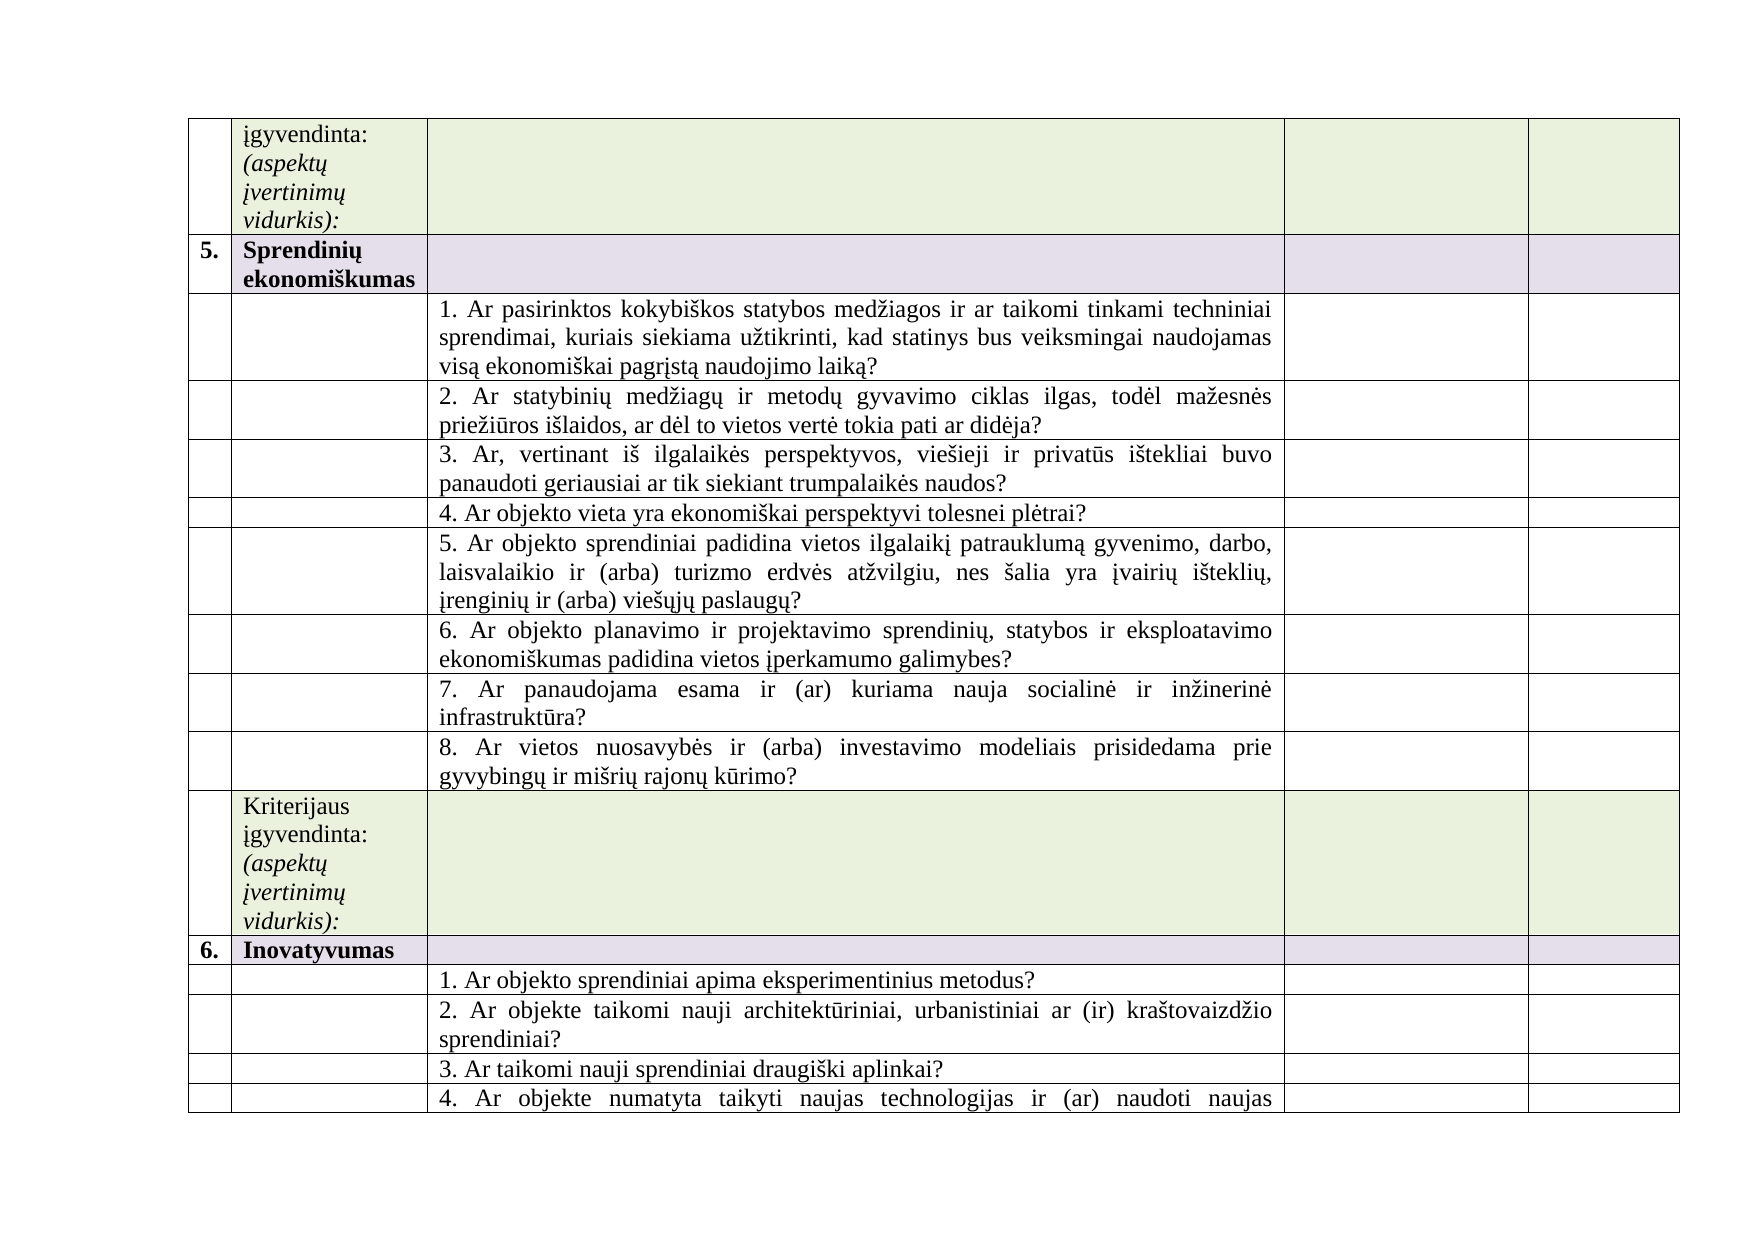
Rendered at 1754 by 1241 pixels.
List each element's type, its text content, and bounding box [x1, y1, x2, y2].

table_cell [1285, 615, 1528, 673]
table_cell [1529, 119, 1679, 234]
table_cell 6. [189, 936, 231, 964]
table_cell [428, 936, 1284, 964]
table_cell [428, 119, 1284, 234]
table_cell [1285, 965, 1528, 994]
table_cell [1285, 294, 1528, 380]
table_cell [232, 440, 427, 497]
table_cell Sprendinių ekonomiškumas [232, 235, 427, 293]
table_cell [1529, 294, 1679, 380]
table_cell [1285, 528, 1528, 614]
table_cell [232, 732, 427, 790]
table_cell [1529, 381, 1679, 438]
table_cell [189, 381, 231, 438]
table_cell [189, 615, 231, 673]
table_cell [189, 119, 231, 234]
table_cell [1529, 498, 1679, 527]
table_cell Inovatyvumas [232, 936, 427, 964]
table_cell įgyvendinta: (aspektų įvertinimų vidurkis): [232, 119, 427, 234]
table_cell Kriterijaus įgyvendinta: (aspektų įvertinimų vidurkis): [232, 791, 427, 934]
table_cell [189, 995, 231, 1053]
table_cell 2. Ar objekte taikomi nauji architektūriniai, urbanistiniai ar (ir) kraštovaizdžio sprendiniai? [428, 995, 1284, 1053]
table_cell [1529, 995, 1679, 1053]
table_cell [189, 294, 231, 380]
table_cell [1529, 528, 1679, 614]
table_cell [232, 674, 427, 731]
table_cell [428, 235, 1284, 293]
table_cell [1529, 674, 1679, 731]
table_cell [1529, 615, 1679, 673]
table_cell 7. Ar panaudojama esama ir (ar) kuriama nauja socialinė ir inžinerinė infrastruktūra? [428, 674, 1284, 731]
table_cell [1285, 119, 1528, 234]
table_cell [232, 498, 427, 527]
table_cell 4. Ar objekte numatyta taikyti naujas technologijas ir (ar) naudoti naujas [428, 1084, 1284, 1112]
table_cell [1285, 381, 1528, 438]
table_cell [189, 965, 231, 994]
table_cell [232, 965, 427, 994]
table_cell [1285, 791, 1528, 934]
table_cell 5. [189, 235, 231, 293]
table_cell [1285, 674, 1528, 731]
table_cell 1. Ar objekto sprendiniai apima eksperimentinius metodus? [428, 965, 1284, 994]
table_cell [189, 791, 231, 934]
table_cell [232, 1054, 427, 1082]
table_cell 2. Ar statybinių medžiagų ir metodų gyvavimo ciklas ilgas, todėl mažesnės priežiūros išlaidos, ar dėl to vietos vertė tokia pati ar didėja? [428, 381, 1284, 438]
table_cell [232, 381, 427, 438]
table_cell [232, 615, 427, 673]
table_cell [189, 498, 231, 527]
table_cell [189, 1084, 231, 1112]
table_cell [1529, 965, 1679, 994]
table_cell [1285, 498, 1528, 527]
table_cell [189, 1054, 231, 1082]
table_cell 3. Ar, vertinant iš ilgalaikės perspektyvos, viešieji ir privatūs ištekliai buvo panaudoti geriausiai ar tik siekiant trumpalaikės naudos? [428, 440, 1284, 497]
table_cell [1529, 1084, 1679, 1112]
table_cell 1. Ar pasirinktos kokybiškos statybos medžiagos ir ar taikomi tinkami techniniai sprendimai, kuriais siekiama užtikrinti, kad statinys bus veiksmingai naudojamas visą ekonomiškai pagrįstą naudojimo laiką? [428, 294, 1284, 380]
table_cell [428, 791, 1284, 934]
table_cell [232, 1084, 427, 1112]
table_cell [189, 674, 231, 731]
table_cell [1285, 732, 1528, 790]
table_cell [1529, 791, 1679, 934]
table_cell [189, 732, 231, 790]
table_cell 6. Ar objekto planavimo ir projektavimo sprendinių, statybos ir eksploatavimo ekonomiškumas padidina vietos įperkamumo galimybes? [428, 615, 1284, 673]
table_cell [232, 995, 427, 1053]
table_cell [1285, 936, 1528, 964]
table_cell [1529, 936, 1679, 964]
table_cell [1285, 1084, 1528, 1112]
table_cell [232, 528, 427, 614]
table_cell [1285, 995, 1528, 1053]
table_cell [1529, 235, 1679, 293]
table_cell 3. Ar taikomi nauji sprendiniai draugiški aplinkai? [428, 1054, 1284, 1082]
table_cell [189, 440, 231, 497]
table_cell 8. Ar vietos nuosavybės ir (arba) investavimo modeliais prisidedama prie gyvybingų ir mišrių rajonų kūrimo? [428, 732, 1284, 790]
table_cell [189, 528, 231, 614]
table_cell [1529, 1054, 1679, 1082]
table_cell [1529, 732, 1679, 790]
table_cell [1285, 235, 1528, 293]
table_cell 4. Ar objekto vieta yra ekonomiškai perspektyvi tolesnei plėtrai? [428, 498, 1284, 527]
table_cell [1285, 1054, 1528, 1082]
table_cell 5. Ar objekto sprendiniai padidina vietos ilgalaikį patrauklumą gyvenimo, darbo, laisvalaikio ir (arba) turizmo erdvės atžvilgiu, nes šalia yra įvairių išteklių, įrenginių ir (arba) viešųjų paslaugų? [428, 528, 1284, 614]
table_cell [1529, 440, 1679, 497]
table_cell [232, 294, 427, 380]
table_cell [1285, 440, 1528, 497]
